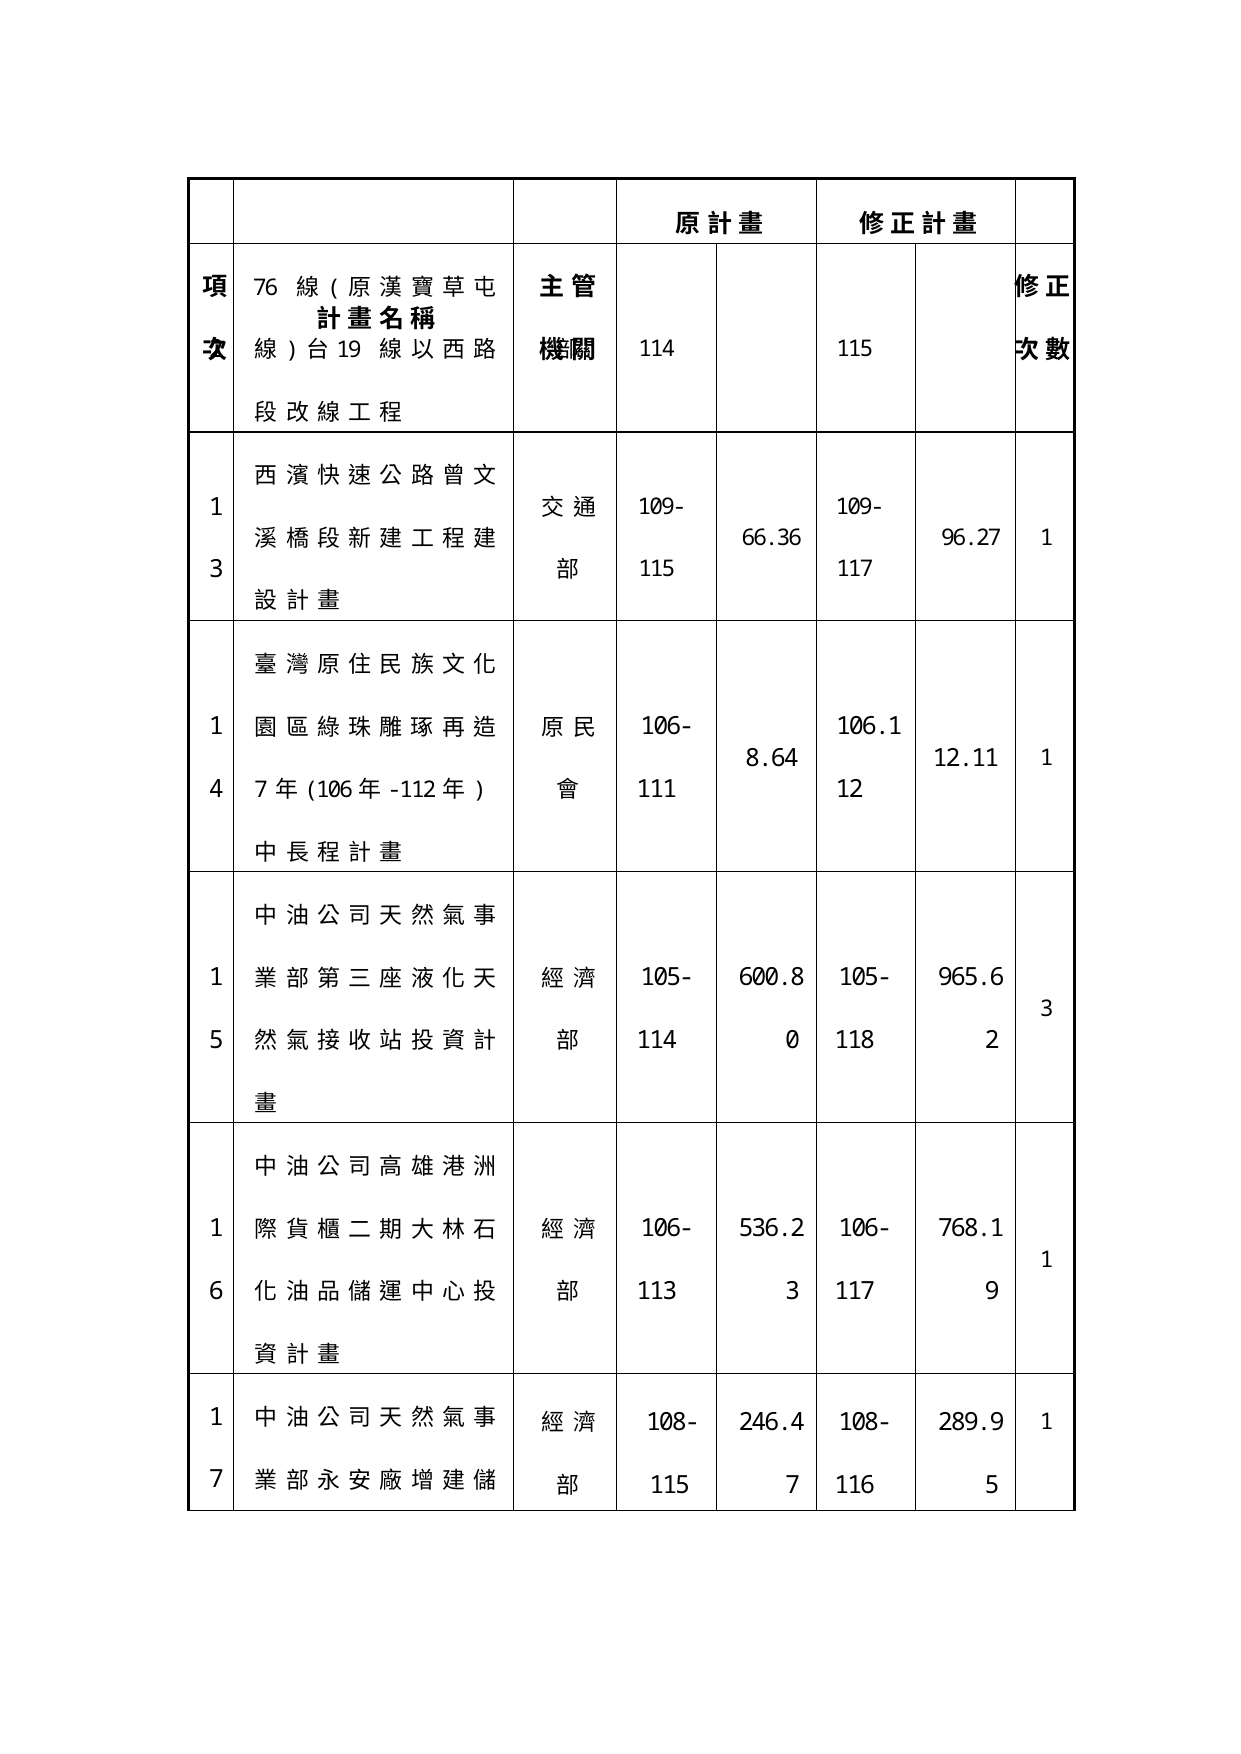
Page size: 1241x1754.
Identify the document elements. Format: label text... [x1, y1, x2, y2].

table_cell 109-117 [817, 433, 915, 620]
table_cell 西濱快速公路曾文溪橋段新建工程建設計畫 [234, 433, 513, 620]
table_cell 原民會 [514, 621, 616, 871]
table_cell 1 [1016, 1123, 1073, 1373]
table_header 修正 次數 [1016, 180, 1073, 243]
table_header 項 次 [190, 180, 233, 243]
table_cell 3 [1016, 872, 1073, 1122]
table_cell 中油公司天然氣事業部第三座液化天然氣接收站投資計畫 [234, 872, 513, 1122]
table_cell 246.47 [717, 1374, 816, 1509]
table_header 修正計畫 [817, 180, 1015, 243]
table_cell 105-114 [617, 872, 716, 1122]
table_cell 108-115 [617, 1374, 716, 1509]
table_cell 106-117 [817, 1123, 915, 1373]
table_cell 1 [1016, 433, 1073, 620]
table_cell 108-116 [817, 1374, 915, 1509]
table_cell 17 [190, 1374, 233, 1509]
table_cell 13 [190, 433, 233, 620]
table_cell 12.11 [916, 621, 1015, 871]
table_cell 1 [1016, 621, 1073, 871]
table_cell 16 [190, 1123, 233, 1373]
table_cell 106-111 [617, 621, 716, 871]
table_cell 15 [190, 872, 233, 1122]
table_cell 96.27 [916, 433, 1015, 620]
table_cell 105-118 [817, 872, 915, 1122]
table_cell [916, 244, 1015, 431]
table_cell 109-115 [617, 433, 716, 620]
table_cell 600.80 [717, 872, 816, 1122]
table_cell 交通部 [514, 244, 616, 431]
table_cell 768.19 [916, 1123, 1015, 1373]
table_cell 交通部 [514, 433, 616, 620]
table_cell [717, 244, 816, 431]
table_cell 14 [190, 621, 233, 871]
table_cell 114 [617, 244, 716, 431]
table_cell 106-113 [617, 1123, 716, 1373]
table_cell 76 線(原漢寶草屯線)台19 線以西路段改線工程 [234, 244, 513, 431]
table_cell 中油公司高雄港洲際貨櫃二期大林石化油品儲運中心投資計畫 [234, 1123, 513, 1373]
table_cell 1 [1016, 1374, 1073, 1509]
table_cell 經濟部 [514, 1374, 616, 1509]
table_cell 965.62 [916, 872, 1015, 1122]
table_cell 經濟部 [514, 872, 616, 1122]
table_cell 289.95 [916, 1374, 1015, 1509]
table_cell 536.23 [717, 1123, 816, 1373]
table_cell 臺灣原住民族文化園區綠珠雕琢再造7年(106年-112年)中長程計畫 [234, 621, 513, 871]
table_header 主管 機關 [514, 180, 616, 243]
table_cell 中油公司天然氣事業部永安廠增建儲槽投資計畫 [234, 1374, 513, 1509]
table_cell 經濟部 [514, 1123, 616, 1373]
table_cell 106.112 [817, 621, 915, 871]
table_cell 12 [190, 244, 233, 431]
table_header [234, 180, 513, 243]
table_header 原計畫 [617, 180, 816, 243]
table_cell 66.36 [717, 433, 816, 620]
table_cell 8.64 [717, 621, 816, 871]
table_cell 1 [1016, 244, 1073, 431]
table_cell 115 [817, 244, 915, 431]
